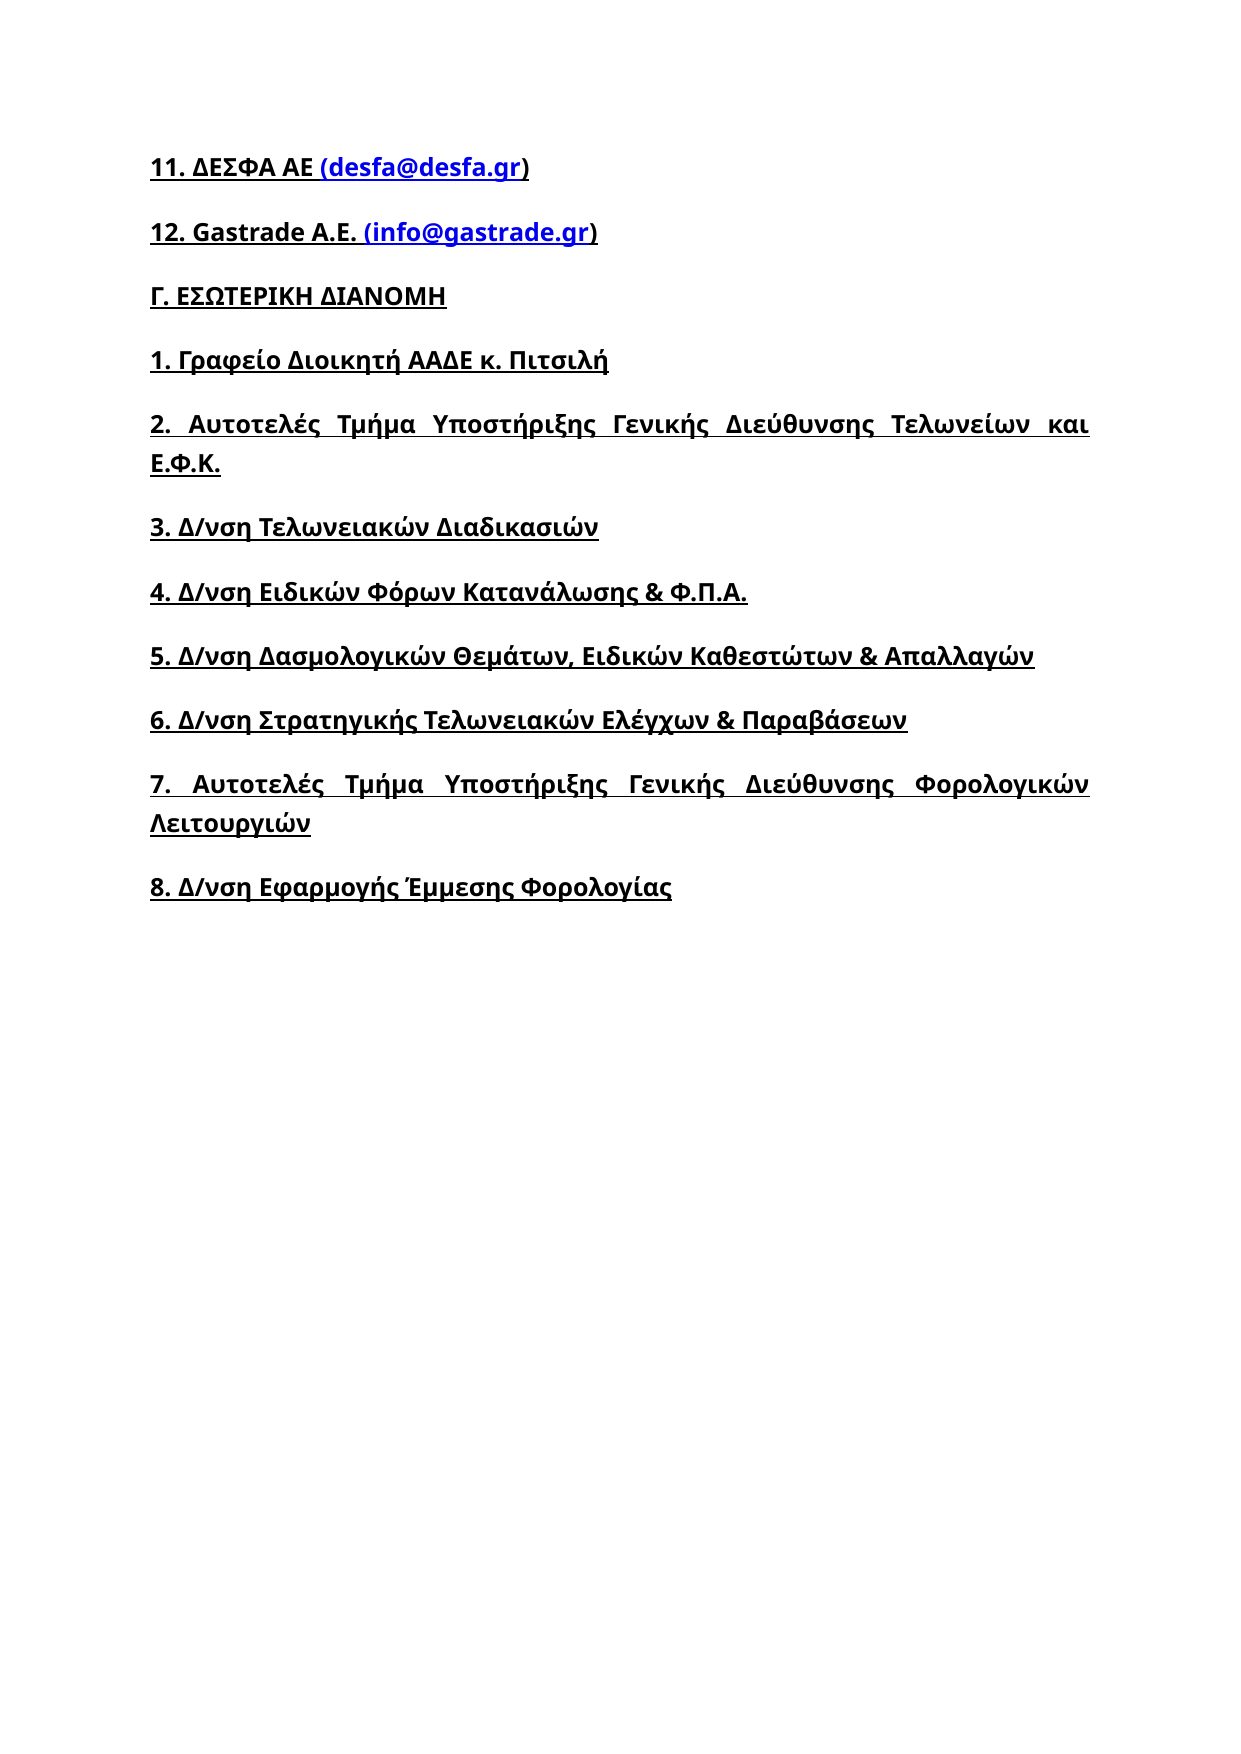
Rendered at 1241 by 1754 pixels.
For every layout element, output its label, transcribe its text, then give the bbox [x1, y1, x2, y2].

text Λειτουργιών [150, 797, 1090, 840]
text 4. Δ/νση Ειδικών Φόρων Κατανάλωσης & Φ.Π.Α. [150, 574, 1090, 608]
text 11. ΔΕΣΦΑ ΑΕ (desfa@desfa.gr) [150, 150, 1090, 184]
text 7. Αυτοτελές Τμήμα Υποστήριξης Γενικής Διεύθυνσης Φορολογικών [150, 767, 1090, 796]
text 12. Gastrade Α.Ε. (info@gastrade.gr) [150, 214, 1090, 248]
text 6. Δ/νση Στρατηγικής Τελωνειακών Ελέγχων & Παραβάσεων [150, 702, 1090, 737]
text Γ. ΕΣΩΤΕΡΙΚΗ ΔΙΑΝΟΜΗ [150, 278, 1090, 312]
text 2. Αυτοτελές Τμήμα Υποστήριξης Γενικής Διεύθυνσης Τελωνείων και [150, 407, 1090, 436]
text Ε.Φ.Κ. [150, 437, 1090, 480]
text 8. Δ/νση Εφαρμογής Έμμεσης Φορολογίας [150, 870, 1090, 904]
text 1. Γραφείο Διοικητή ΑΑΔΕ κ. Πιτσιλή [150, 342, 1090, 377]
text 5. Δ/νση Δασμολογικών Θεμάτων, Ειδικών Καθεστώτων & Απαλλαγών [150, 638, 1090, 672]
text 3. Δ/νση Τελωνειακών Διαδικασιών [150, 510, 1090, 544]
